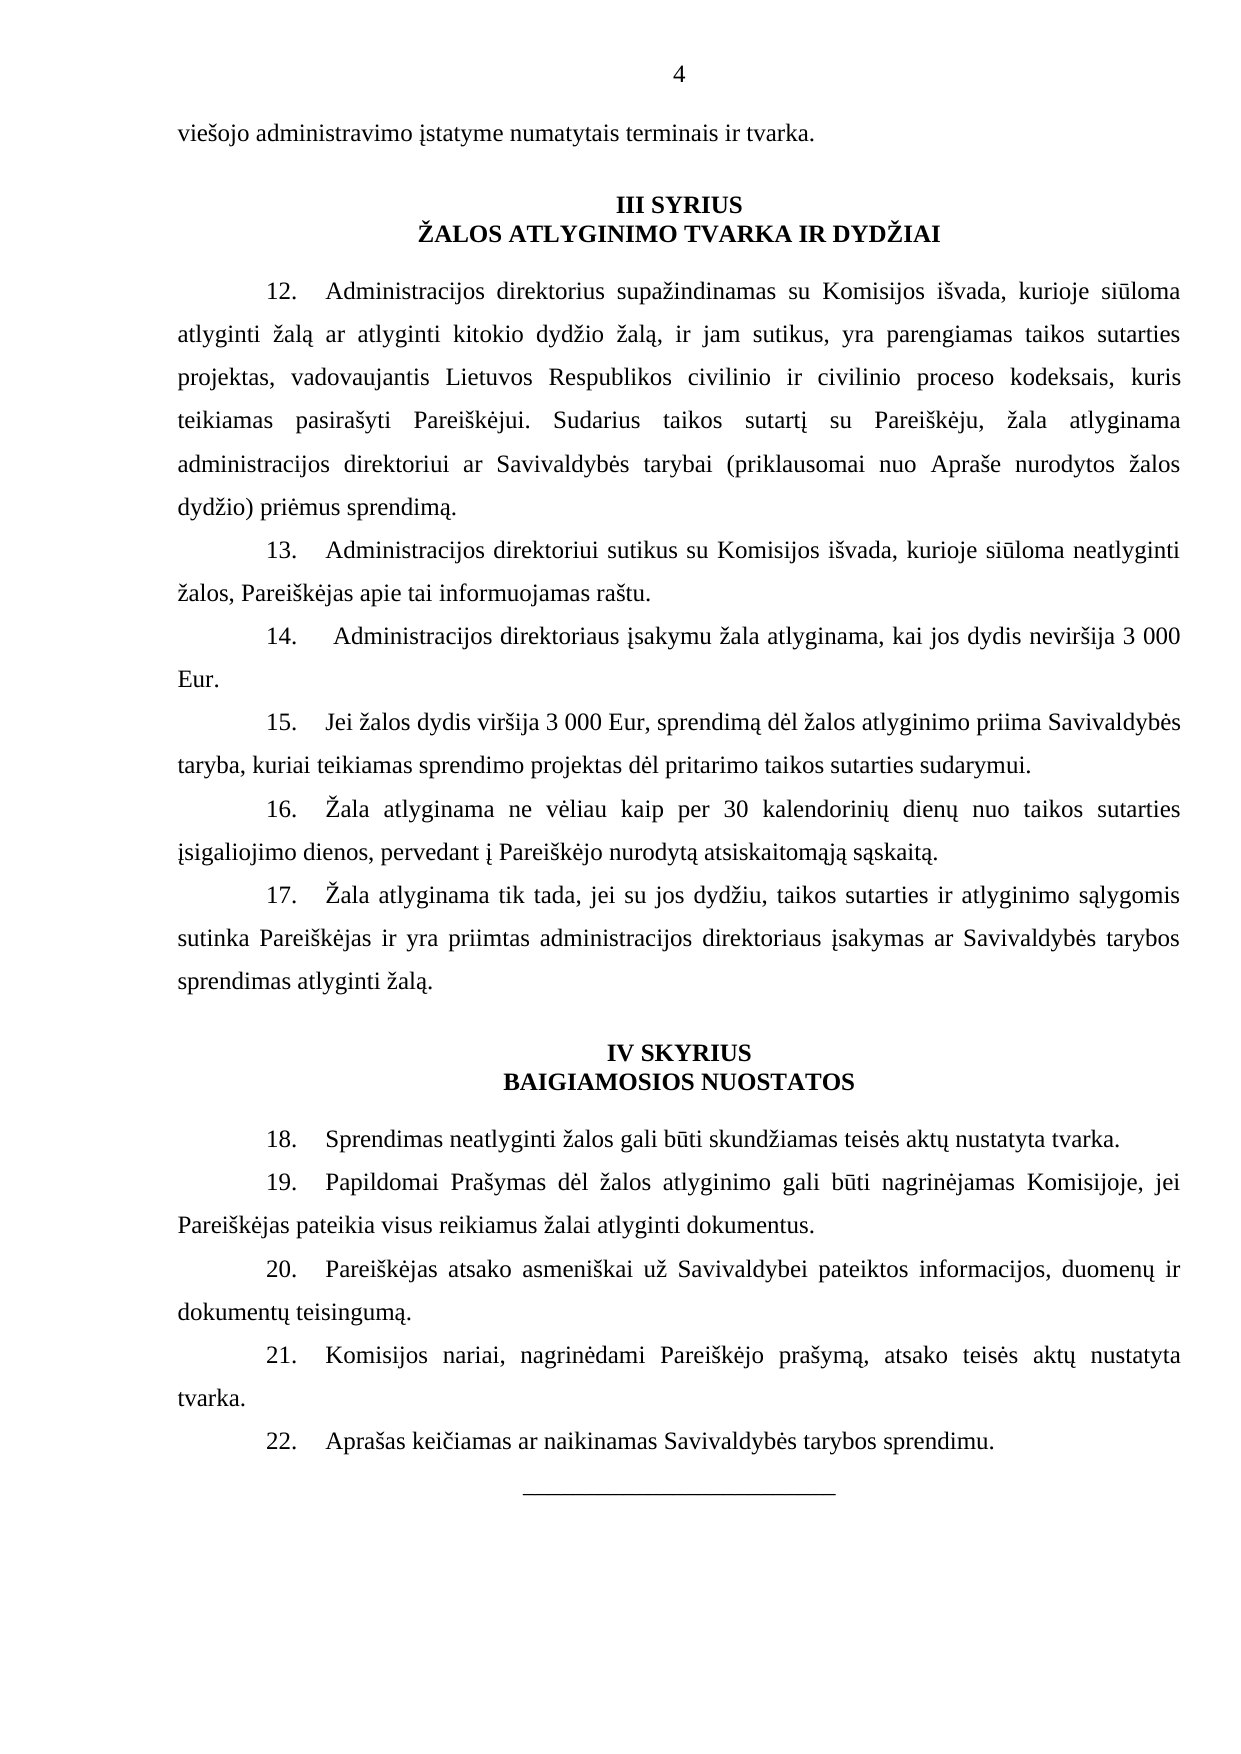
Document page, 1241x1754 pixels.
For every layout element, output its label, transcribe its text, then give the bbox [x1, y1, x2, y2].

text IV SKYRIUS [177, 1038, 1181, 1067]
text _________________________ [177, 1469, 1181, 1498]
text 12. Administracijos direktorius supažindinamas su Komisijos išvada, kurioje siūloma atlyginti žalą ar atlyginti kitokio dydžio žalą, ir jam sutikus, yra parengiamas taikos sutarties projektas, vadovaujantis Lietuvos Respublikos civilinio ir civilinio proceso kodeksais, kuris teikiamas pasirašyti Pareiškėjui. Sudarius taikos sutartį su Pareiškėju, žala atlyginama administracijos direktoriui ar Savivaldybės tarybai (priklausomai nuo Apraše nurodytos žalos dydžio) priėmus sprendimą. [177, 276, 1181, 521]
text žalos atlyginimo tvarka ir dydžiai [177, 219, 1181, 247]
text 19. Papildomai Prašymas dėl žalos atlyginimo gali būti nagrinėjamas Komisijoje, jei Pareiškėjas pateikia visus reikiamus žalai atlyginti dokumentus. [177, 1167, 1181, 1239]
text viešojo administravimo įstatyme numatytais terminais ir tvarka. [177, 118, 1181, 147]
text 21. Komisijos nariai, nagrinėdami Pareiškėjo prašymą, atsako teisės aktų nustatyta tvarka. [177, 1340, 1181, 1412]
text 15. Jei žalos dydis viršija 3 000 Eur, sprendimą dėl žalos atlyginimo priima Savivaldybės taryba, kuriai teikiamas sprendimo projektas dėl pritarimo taikos sutarties sudarymui. [177, 707, 1181, 779]
text 16. Žala atlyginama ne vėliau kaip per 30 kalendorinių dienų nuo taikos sutarties įsigaliojimo dienos, pervedant į Pareiškėjo nurodytą atsiskaitomąją sąskaitą. [177, 794, 1181, 866]
text 20. Pareiškėjas atsako asmeniškai už Savivaldybei pateiktos informacijos, duomenų ir dokumentų teisingumą. [177, 1254, 1181, 1326]
text 14. Administracijos direktoriaus įsakymu žala atlyginama, kai jos dydis neviršija 3 000 Eur. [177, 621, 1181, 693]
text BAIGIAMOSIOS NUOSTATOS [177, 1067, 1181, 1096]
text III SYRIUS [177, 190, 1181, 219]
text 17. Žala atlyginama tik tada, jei su jos dydžiu, taikos sutarties ir atlyginimo sąlygomis sutinka Pareiškėjas ir yra priimtas administracijos direktoriaus įsakymas ar Savivaldybės tarybos sprendimas atlyginti žalą. [177, 880, 1181, 995]
text 13. Administracijos direktoriui sutikus su Komisijos išvada, kurioje siūloma neatlyginti žalos, Pareiškėjas apie tai informuojamas raštu. [177, 535, 1181, 607]
text 22. Aprašas keičiamas ar naikinamas Savivaldybės tarybos sprendimu. [177, 1426, 1181, 1455]
text 18. Sprendimas neatlyginti žalos gali būti skundžiamas teisės aktų nustatyta tvarka. [177, 1124, 1181, 1153]
